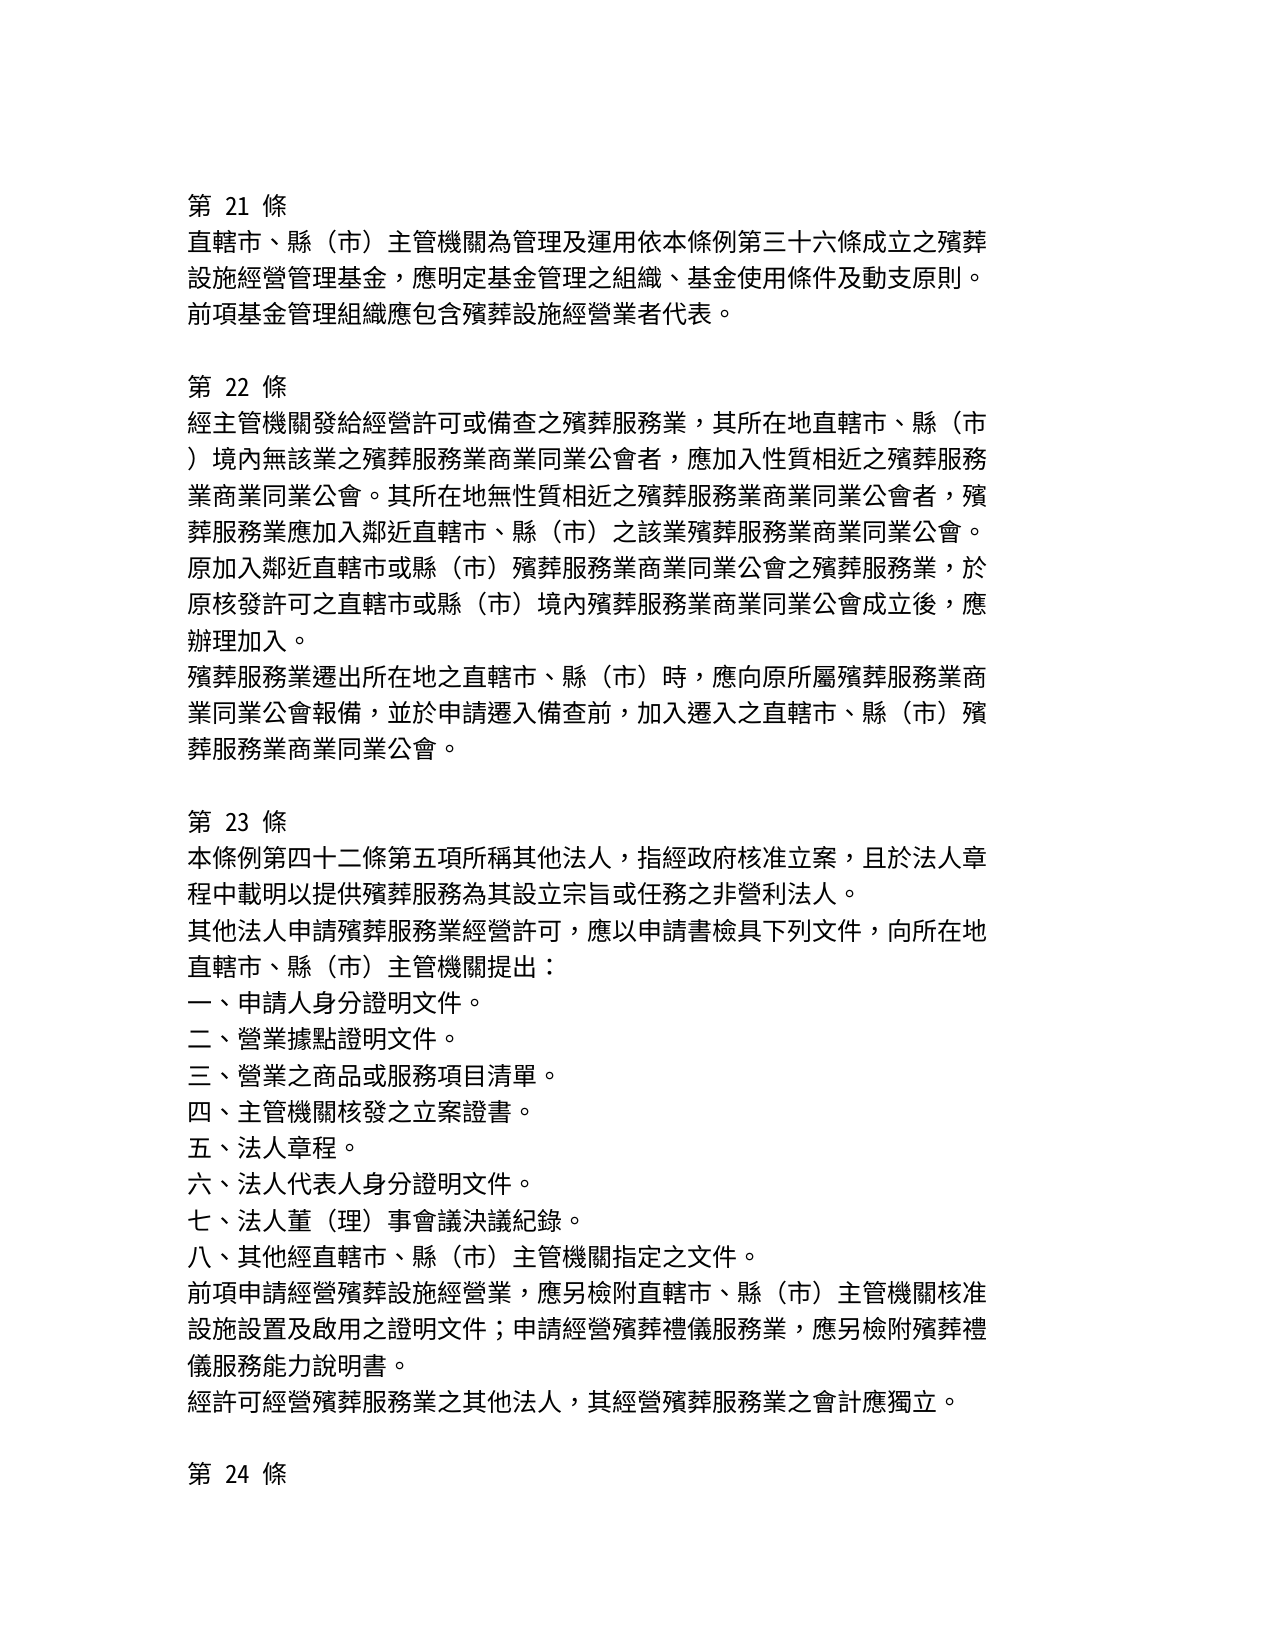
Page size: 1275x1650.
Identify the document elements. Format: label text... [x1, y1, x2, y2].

text 二、營業據點證明文件。 [187, 1020, 1087, 1056]
text 設施經營管理基金，應明定基金管理之組織、基金使用條件及動支原則。 [187, 259, 1087, 295]
text 三、營業之商品或服務項目清單。 [187, 1056, 1087, 1092]
text 葬服務業商業同業公會。 [187, 730, 1087, 766]
text 七、法人董（理）事會議決議紀錄。 [187, 1201, 1087, 1237]
text ）境內無該業之殯葬服務業商業同業公會者，應加入性質相近之殯葬服務 [187, 440, 1087, 476]
text 第 24 條 [187, 1455, 1087, 1491]
text 第 21 條 [187, 186, 1087, 222]
text 原核發許可之直轄市或縣（市）境內殯葬服務業商業同業公會成立後，應 [187, 585, 1087, 621]
text 第 23 條 [187, 802, 1087, 839]
text 第 22 條 [187, 367, 1087, 404]
text 前項申請經營殯葬設施經營業，應另檢附直轄市、縣（市）主管機關核准 [187, 1274, 1087, 1310]
text 五、法人章程。 [187, 1129, 1087, 1165]
text 直轄市、縣（市）主管機關提出： [187, 947, 1087, 984]
text 殯葬服務業遷出所在地之直轄市、縣（市）時，應向原所屬殯葬服務業商 [187, 657, 1087, 694]
text 經許可經營殯葬服務業之其他法人，其經營殯葬服務業之會計應獨立。 [187, 1382, 1087, 1419]
text 葬服務業應加入鄰近直轄市、縣（市）之該業殯葬服務業商業同業公會。 [187, 512, 1087, 549]
text 前項基金管理組織應包含殯葬設施經營業者代表。 [187, 295, 1087, 331]
text 辦理加入。 [187, 621, 1087, 657]
text 經主管機關發給經營許可或備查之殯葬服務業，其所在地直轄市、縣（市 [187, 404, 1087, 440]
text 直轄市、縣（市）主管機關為管理及運用依本條例第三十六條成立之殯葬 [187, 222, 1087, 259]
text 程中載明以提供殯葬服務為其設立宗旨或任務之非營利法人。 [187, 875, 1087, 911]
text 儀服務能力說明書。 [187, 1346, 1087, 1382]
text 設施設置及啟用之證明文件；申請經營殯葬禮儀服務業，應另檢附殯葬禮 [187, 1310, 1087, 1346]
text 四、主管機關核發之立案證書。 [187, 1092, 1087, 1129]
text 業商業同業公會。其所在地無性質相近之殯葬服務業商業同業公會者，殯 [187, 476, 1087, 512]
text 業同業公會報備，並於申請遷入備查前，加入遷入之直轄市、縣（市）殯 [187, 694, 1087, 730]
text 原加入鄰近直轄市或縣（市）殯葬服務業商業同業公會之殯葬服務業，於 [187, 549, 1087, 585]
text 八、其他經直轄市、縣（市）主管機關指定之文件。 [187, 1237, 1087, 1274]
text 本條例第四十二條第五項所稱其他法人，指經政府核准立案，且於法人章 [187, 839, 1087, 875]
text 一、申請人身分證明文件。 [187, 984, 1087, 1020]
text 六、法人代表人身分證明文件。 [187, 1165, 1087, 1201]
text 其他法人申請殯葬服務業經營許可，應以申請書檢具下列文件，向所在地 [187, 911, 1087, 947]
